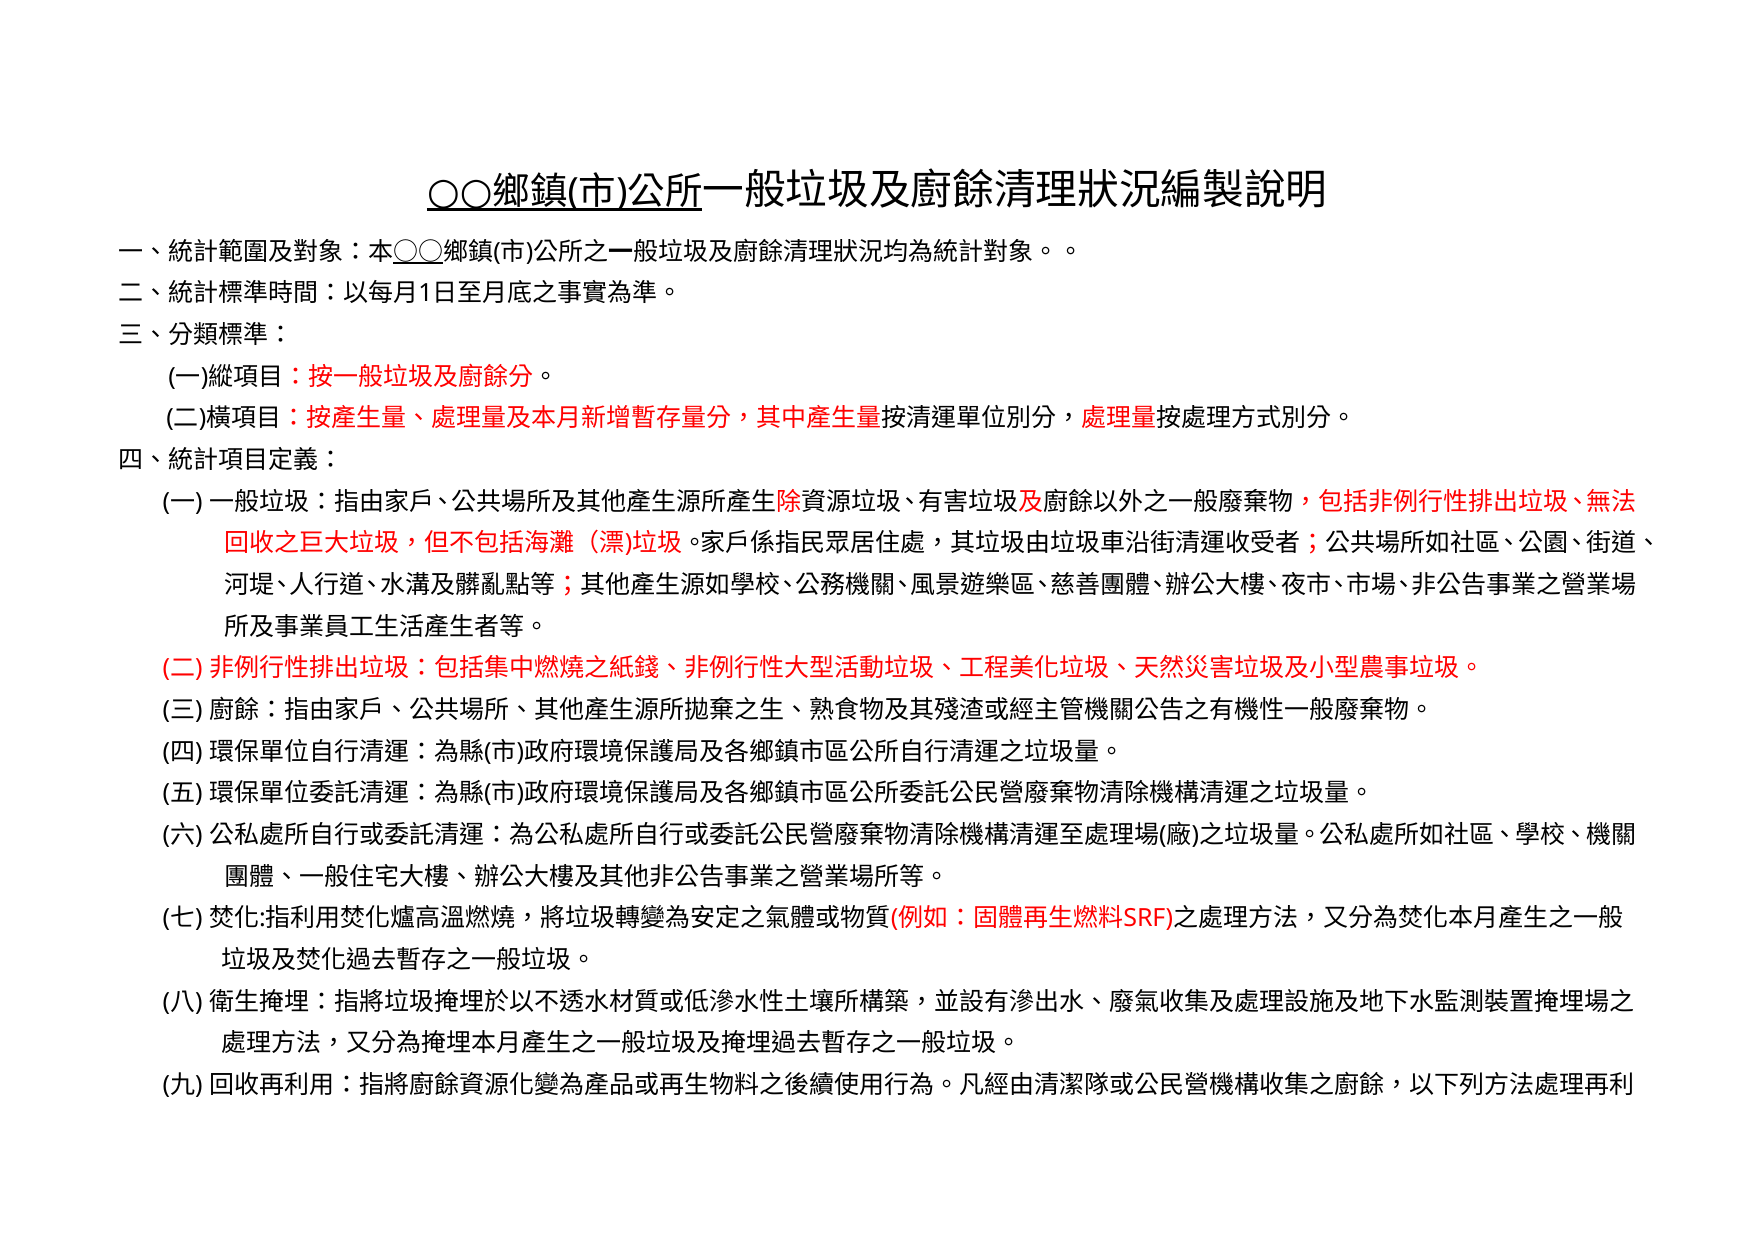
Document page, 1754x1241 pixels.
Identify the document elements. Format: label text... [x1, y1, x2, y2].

list 焚化:指利用焚化爐高溫燃燒，將垃圾轉變為安定之氣體或物質(例如：固體再生燃料SRF)之處理方法，又分為焚化本月產生之一般垃圾及焚化過去暫存之一般垃圾。 [162, 895, 1636, 978]
list 廚餘：指由家戶、公共場所、其他產生源所拋棄之生、熟食物及其殘渣或經主管機關公告之有機性一般廢棄物。 [162, 687, 1636, 728]
list 環保單位委託清運：為縣(市)政府環境保護局及各鄉鎮市區公所委託公民營廢棄物清除機構清運之垃圾量。 [162, 770, 1741, 812]
text (一)縱項目：按一般垃圾及廚餘分。 [118, 353, 1741, 395]
list 環保單位自行清運：為縣(市)政府環境保護局及各鄉鎮市區公所自行清運之垃圾量。 [162, 728, 1741, 770]
list 一般垃圾：指由家戶、公共場所及其他產生源所產生除資源垃圾、有害垃圾及廚餘以外之一般廢棄物，包括非例行性排出垃圾、無法回收之巨大垃圾，但不包括海灘（漂)垃圾。家戶係指民眾居住處，其垃圾由垃圾車沿街清運收受者；公共場所如社區、公園、街道、河堤、人行道、水溝及髒亂點等；其他產生源如學校、公務機關、風景遊樂區、慈善團體、辦公大樓、夜市、市場、非公告事業之營業場所及事業員工生活產生者等。 [162, 478, 1636, 645]
text (二)橫項目：按產生量、處理量及本月新增暫存量分，其中產生量按清運單位別分，處理量按處理方式別分。 [162, 395, 1741, 437]
list 回收再利用：指將廚餘資源化變為產品或再生物料之後續使用行為。凡經由清潔隊或公民營機構收集之廚餘，以下列方法處理再利 [162, 1062, 1636, 1103]
text ○○鄉鎮(市)公所一般垃圾及廚餘清理狀況編製說明 [118, 145, 1636, 228]
text 三、分類標準： [118, 312, 1741, 353]
list 公私處所自行或委託清運：為公私處所自行或委託公民營廢棄物清除機構清運至處理場(廠)之垃圾量。公私處所如社區、學校、機關團體、一般住宅大樓、辦公大樓及其他非公告事業之營業場所等。 [162, 812, 1636, 895]
list 非例行性排出垃圾：包括集中燃燒之紙錢、非例行性大型活動垃圾、工程美化垃圾、天然災害垃圾及小型農事垃圾。 [162, 645, 1636, 687]
text 二、統計標準時間：以每月1日至月底之事實為準。 [118, 270, 1741, 312]
text 一、統計範圍及對象：本○○鄉鎮(市)公所之一般垃圾及廚餘清理狀況均為統計對象。。 [118, 228, 1740, 270]
text 四、統計項目定義： [118, 437, 1740, 478]
list 衛生掩埋：指將垃圾掩埋於以不透水材質或低滲水性土壤所構築，並設有滲出水、廢氣收集及處理設施及地下水監測裝置掩埋場之處理方法，又分為掩埋本月產生之一般垃圾及掩埋過去暫存之一般垃圾。 [162, 978, 1636, 1062]
